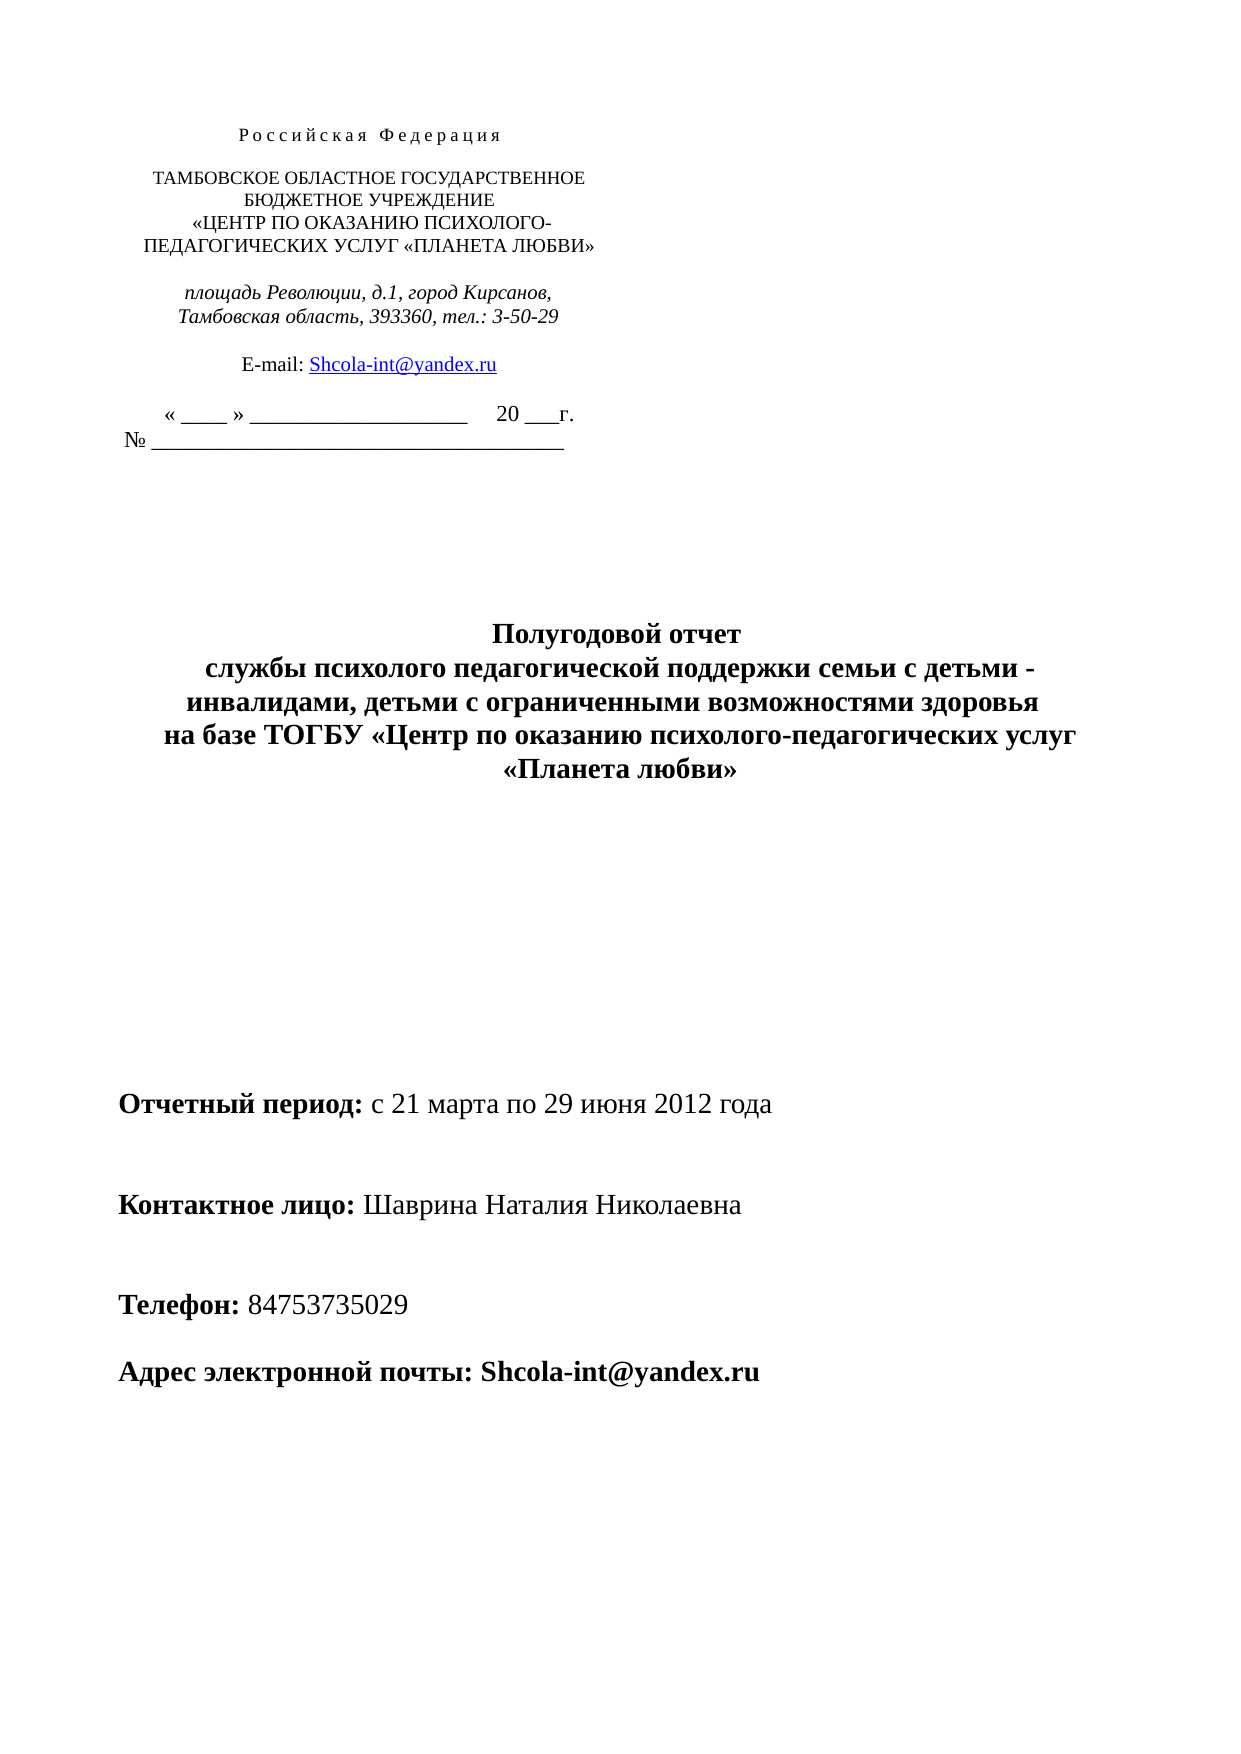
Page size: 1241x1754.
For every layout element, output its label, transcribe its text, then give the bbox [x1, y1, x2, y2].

text Отчетный период: с 21 марта по 29 июня 2012 года [118, 1086, 1122, 1120]
text Полугодовой отчет [118, 617, 1122, 650]
table_header Российская Федерация ТАМБОВСКОЕ ОБЛАСТНОЕ ГОСУДАРСТВЕННОЕ БЮДЖЕТНОЕ УЧРЕЖДЕНИЕ «ЦЕНТР ПО ОКАЗАНИЮ ПСИХОЛОГО- ПЕДАГОГИЧЕСКИХ УСЛУГ «ПЛАНЕТА ЛЮБВИ» площадь Революции, д.1, город Кирсанов, Тамбовская область, 393360, тел.: 3-50-29 E-mail: Shcola-int@yandex.ru « ____ » ___________________ 20 ___г. № ____________________________________ [118, 118, 620, 485]
text Телефон: 84753735029 [118, 1287, 1122, 1321]
table_header [620, 118, 1122, 485]
text Контактное лицо: Шаврина Наталия Николаевна [118, 1187, 1122, 1220]
text Адрес электронной почты: Shcola-int@yandex.ru [118, 1354, 1122, 1388]
text службы психолого педагогической поддержки семьи с детьми - инвалидами, детьми с ограниченными возможностями здоровья [118, 650, 1122, 717]
text на базе ТОГБУ «Центр по оказанию психолого-педагогических услуг «Планета любви» [118, 717, 1122, 784]
